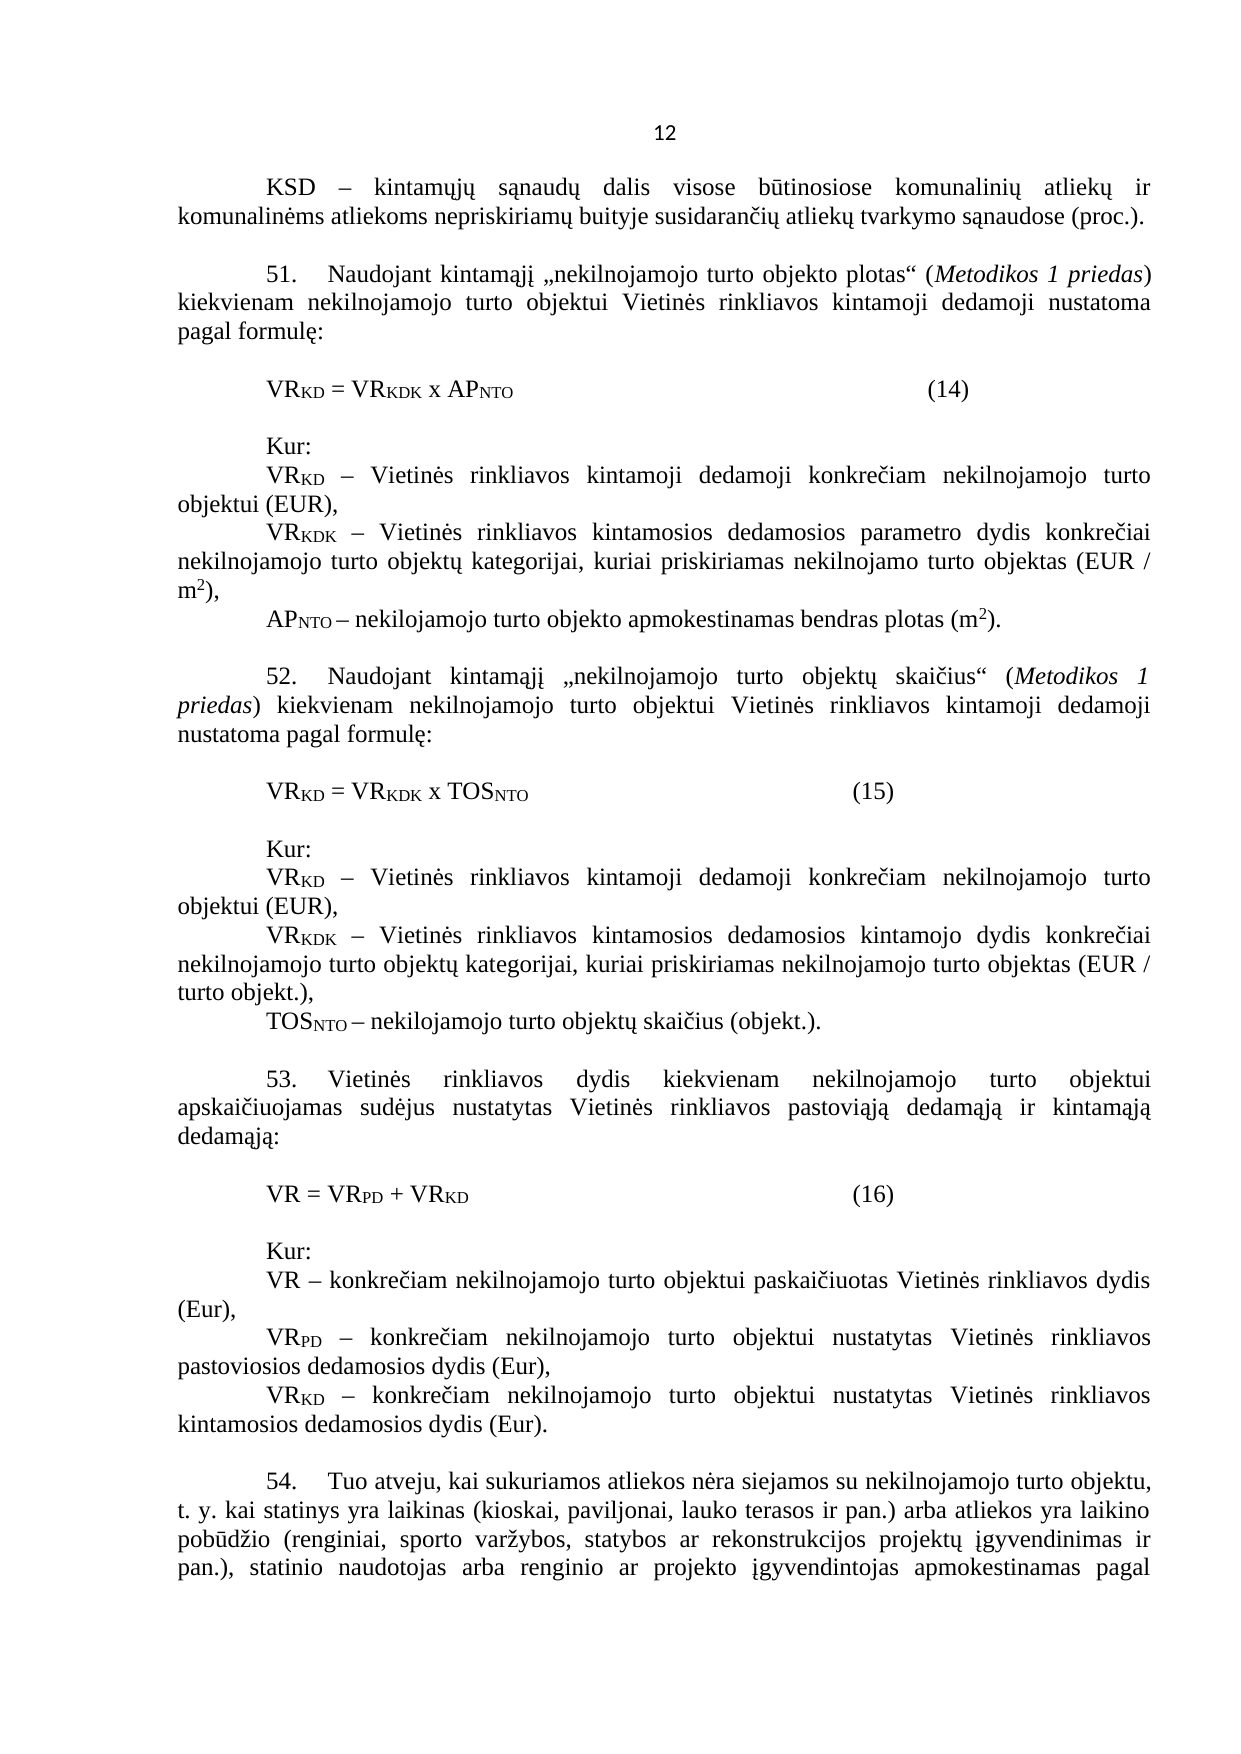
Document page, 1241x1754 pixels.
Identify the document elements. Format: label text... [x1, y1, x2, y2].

text VRPD – konkrečiam nekilnojamojo turto objektui nustatytas Vietinės rinkliavos pastoviosios dedamosios dydis (Eur), [177, 1322, 1152, 1380]
text 51. Naudojant kintamąjį „nekilnojamojo turto objekto plotas“ (Metodikos 1 priedas) kiekvienam nekilnojamojo turto objektui Vietinės rinkliavos kintamoji dedamoji nustatoma pagal formulę: [177, 259, 1152, 345]
text 52. Naudojant kintamąjį „nekilnojamojo turto objektų skaičius“ (Metodikos 1 priedas) kiekvienam nekilnojamojo turto objektui Vietinės rinkliavos kintamoji dedamoji nustatoma pagal formulę: [177, 661, 1152, 747]
text Kur: [177, 431, 1152, 460]
text KSD – kintamųjų sąnaudų dalis visose būtinosiose komunalinių atliekų ir komunalinėms atliekoms nepriskiriamų buityje susidarančių atliekų tvarkymo sąnaudose (proc.). [177, 172, 1152, 230]
text TOSNTO – nekilojamojo turto objektų skaičius (objekt.). [177, 1006, 1152, 1035]
text 54. Tuo atveju, kai sukuriamos atliekos nėra siejamos su nekilnojamojo turto objektu, t. y. kai statinys yra laikinas (kioskai, paviljonai, lauko terasos ir pan.) arba atliekos yra laikino pobūdžio (renginiai, sporto varžybos, statybos ar rekonstrukcijos projektų įgyvendinimas ir pan.), statinio naudotojas arba renginio ar projekto įgyvendintojas apmokestinamas pagal [177, 1466, 1152, 1581]
text VRKD – konkrečiam nekilnojamojo turto objektui nustatytas Vietinės rinkliavos kintamosios dedamosios dydis (Eur). [177, 1380, 1152, 1437]
text Kur: [177, 1236, 1152, 1265]
text VR – konkrečiam nekilnojamojo turto objektui paskaičiuotas Vietinės rinkliavos dydis (Eur), [177, 1265, 1152, 1322]
text VRKD = VRKDK x APNTO (14) [177, 374, 1152, 402]
text APNTO – nekilojamojo turto objekto apmokestinamas bendras plotas (m2). [177, 604, 1152, 632]
text VRKD – Vietinės rinkliavos kintamoji dedamoji konkrečiam nekilnojamojo turto objektui (EUR), [177, 862, 1152, 920]
text VRKD = VRKDK x TOSNTO (15) [177, 776, 1152, 805]
text VRKD – Vietinės rinkliavos kintamoji dedamoji konkrečiam nekilnojamojo turto objektui (EUR), [177, 460, 1152, 517]
text 53. Vietinės rinkliavos dydis kiekvienam nekilnojamojo turto objektui apskaičiuojamas sudėjus nustatytas Vietinės rinkliavos pastoviąją dedamąją ir kintamąją dedamąją: [177, 1064, 1152, 1150]
text VR = VRPD + VRKD (16) [177, 1179, 1152, 1207]
text VRKDK – Vietinės rinkliavos kintamosios dedamosios parametro dydis konkrečiai nekilnojamojo turto objektų kategorijai, kuriai priskiriamas nekilnojamo turto objektas (EUR / m2), [177, 517, 1152, 604]
text VRKDK – Vietinės rinkliavos kintamosios dedamosios kintamojo dydis konkrečiai nekilnojamojo turto objektų kategorijai, kuriai priskiriamas nekilnojamojo turto objektas (EUR / turto objekt.), [177, 920, 1152, 1006]
text Kur: [177, 834, 1152, 862]
